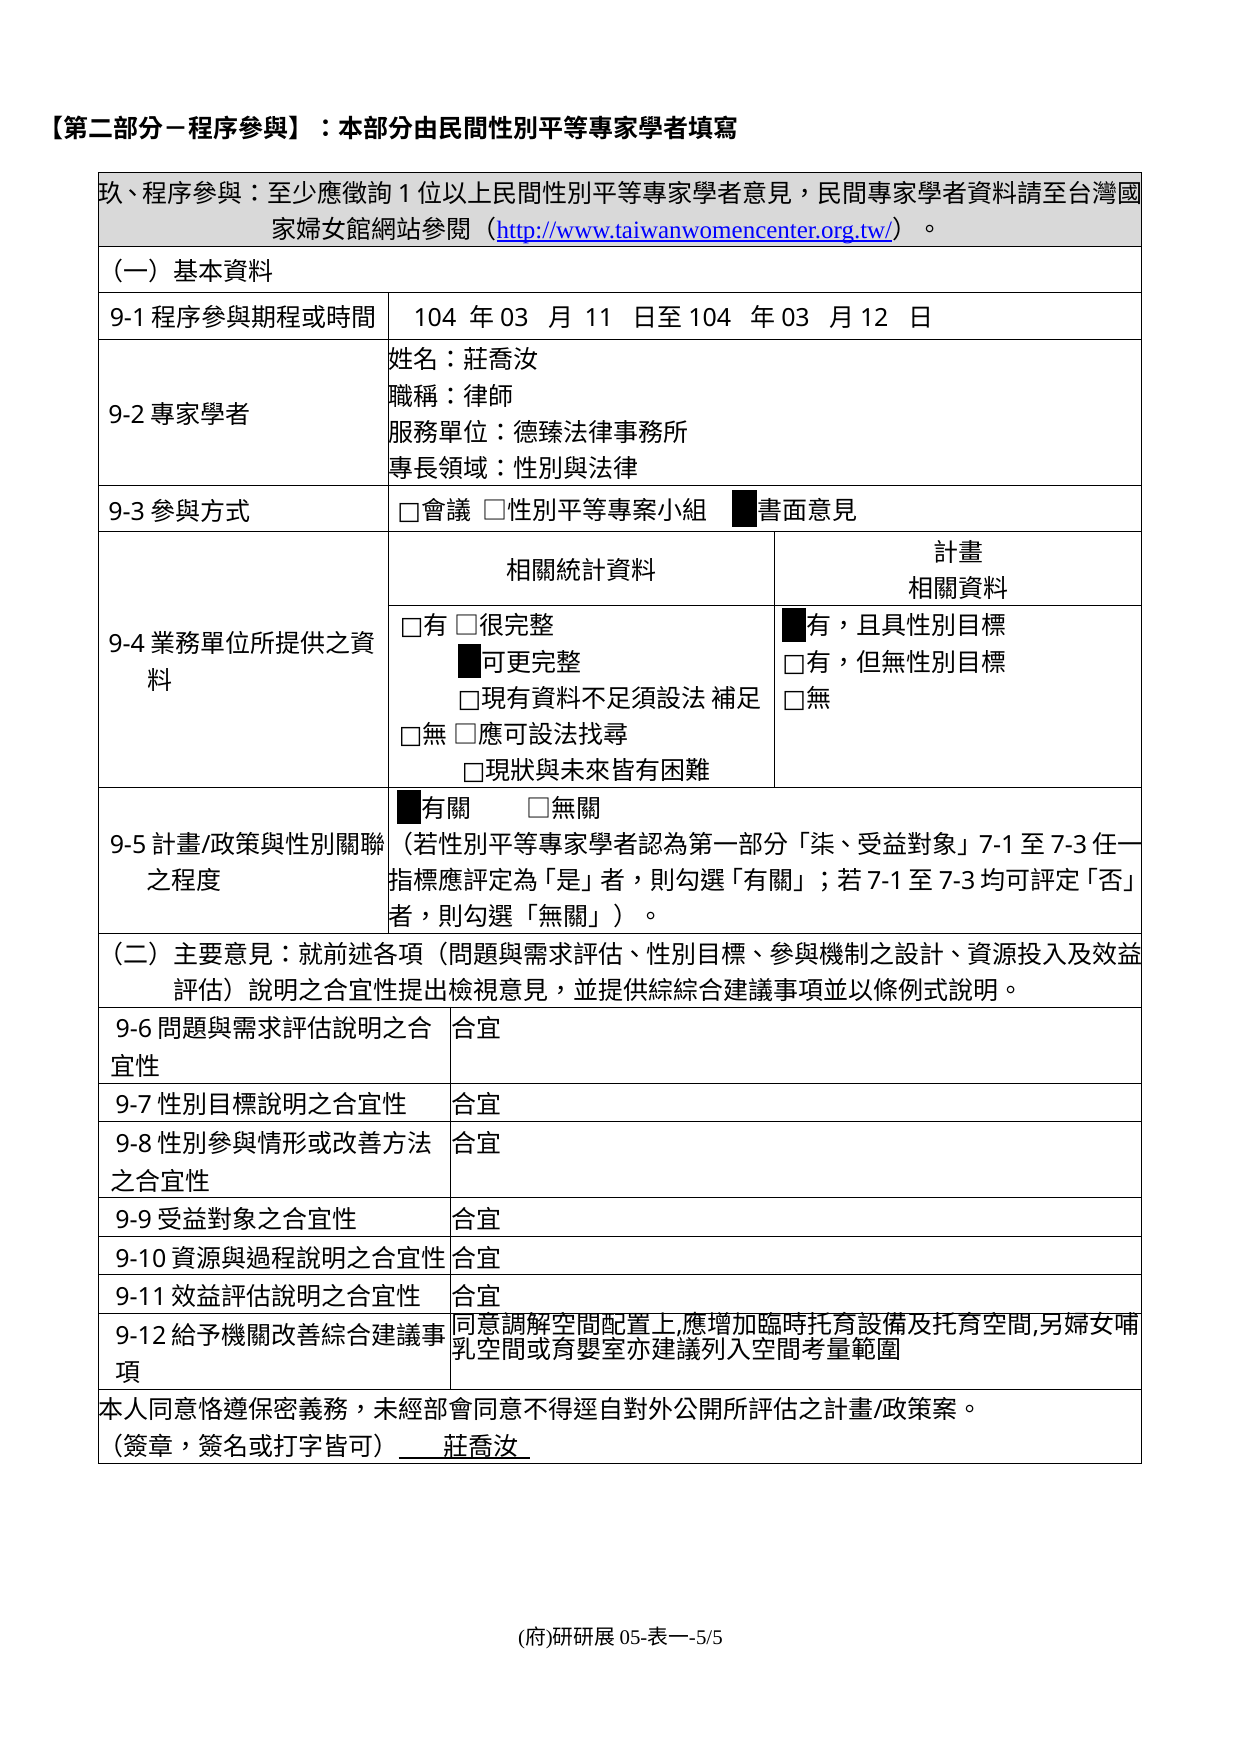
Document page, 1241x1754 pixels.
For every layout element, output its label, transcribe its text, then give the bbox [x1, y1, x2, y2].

table_cell （一）基本資料 [99, 247, 1141, 292]
table_cell 9-4業務單位所提供之資料 [99, 532, 388, 787]
table_cell 104 年 03 月 11 日至 104 年 03 月 12 日 [389, 293, 1141, 339]
table_cell 9-10資源與過程說明之合宜性 [99, 1237, 450, 1274]
table_cell 9-8性別參與情形或改善方法之合宜性 [99, 1122, 450, 1197]
table_cell 同意調解空間配置上,應增加臨時托育設備及托育空間,另婦女哺乳空間或育嬰室亦建議列入空間考量範圍 [451, 1314, 1141, 1389]
table_cell 合宜 [451, 1008, 1141, 1083]
table_cell 合宜 [451, 1275, 1141, 1313]
table_cell 9-7性別目標說明之合宜性 [99, 1084, 450, 1121]
table_cell 9-3參與方式 [99, 486, 388, 531]
table_cell 本人同意恪遵保密義務，未經部會同意不得逕自對外公開所評估之計畫/政策案。 （簽章，簽名或打字皆可） 莊喬汝 [99, 1390, 1141, 1462]
table_cell □有，且具性別目標 □有，但無性別目標 □無 [775, 606, 1141, 787]
table_cell 9-12給予機關改善綜合建議事 項 [99, 1314, 450, 1389]
table_cell 姓名：莊喬汝 職稱：律師 服務單位：德臻法律事務所 專長領域：性別與法律 [389, 340, 1141, 485]
table_cell □有 □很完整 □可更完整 □現有資料不足須設法 補足 □無 □應可設法找尋 □現狀與未來皆有困難 [389, 606, 774, 787]
table_cell 計畫 相關資料 [775, 532, 1141, 605]
table_cell 合宜 [451, 1237, 1141, 1274]
table_cell 9-2專家學者 [99, 340, 388, 485]
table_cell 9-9受益對象之合宜性 [99, 1198, 450, 1236]
table_cell □會議 □性別平等專案小組 □書面意見 [389, 486, 1141, 531]
table_cell 9-5計畫/政策與性別關聯之程度 [99, 788, 388, 933]
table_cell 相關統計資料 [389, 532, 774, 605]
table_cell 合宜 [451, 1084, 1141, 1121]
text 【第二部分－程序參與】：本部分由民間性別平等專家學者填寫 [38, 107, 1146, 145]
table_cell 合宜 [451, 1198, 1141, 1236]
table_cell 9-11效益評估說明之合宜性 [99, 1275, 450, 1313]
table_header 玖、程序參與：至少應徵詢1位以上民間性別平等專家學者意見，民間專家學者資料請至台灣國家婦女館網站參閱（http://www.taiwanwomencenter.org.tw/）。 [99, 173, 1141, 246]
table_cell 合宜 [451, 1122, 1141, 1197]
table_cell （二）主要意見：就前述各項（問題與需求評估、性別目標、參與機制之設計、資源投入及效益評估）說明之合宜性提出檢視意見，並提供綜綜合建議事項並以條例式說明。 [99, 934, 1141, 1007]
table_cell □有關 □無關 （若性別平等專家學者認為第一部分「柒、受益對象」7-1至7-3任一指標應評定為「是」者，則勾選「有關」；若7-1至7-3均可評定「否」者，則勾選「無關」）。 [389, 788, 1141, 933]
table_cell 9-6問題與需求評估說明之合宜性 [99, 1008, 450, 1083]
table_cell 9-1程序參與期程或時間 [99, 293, 388, 339]
